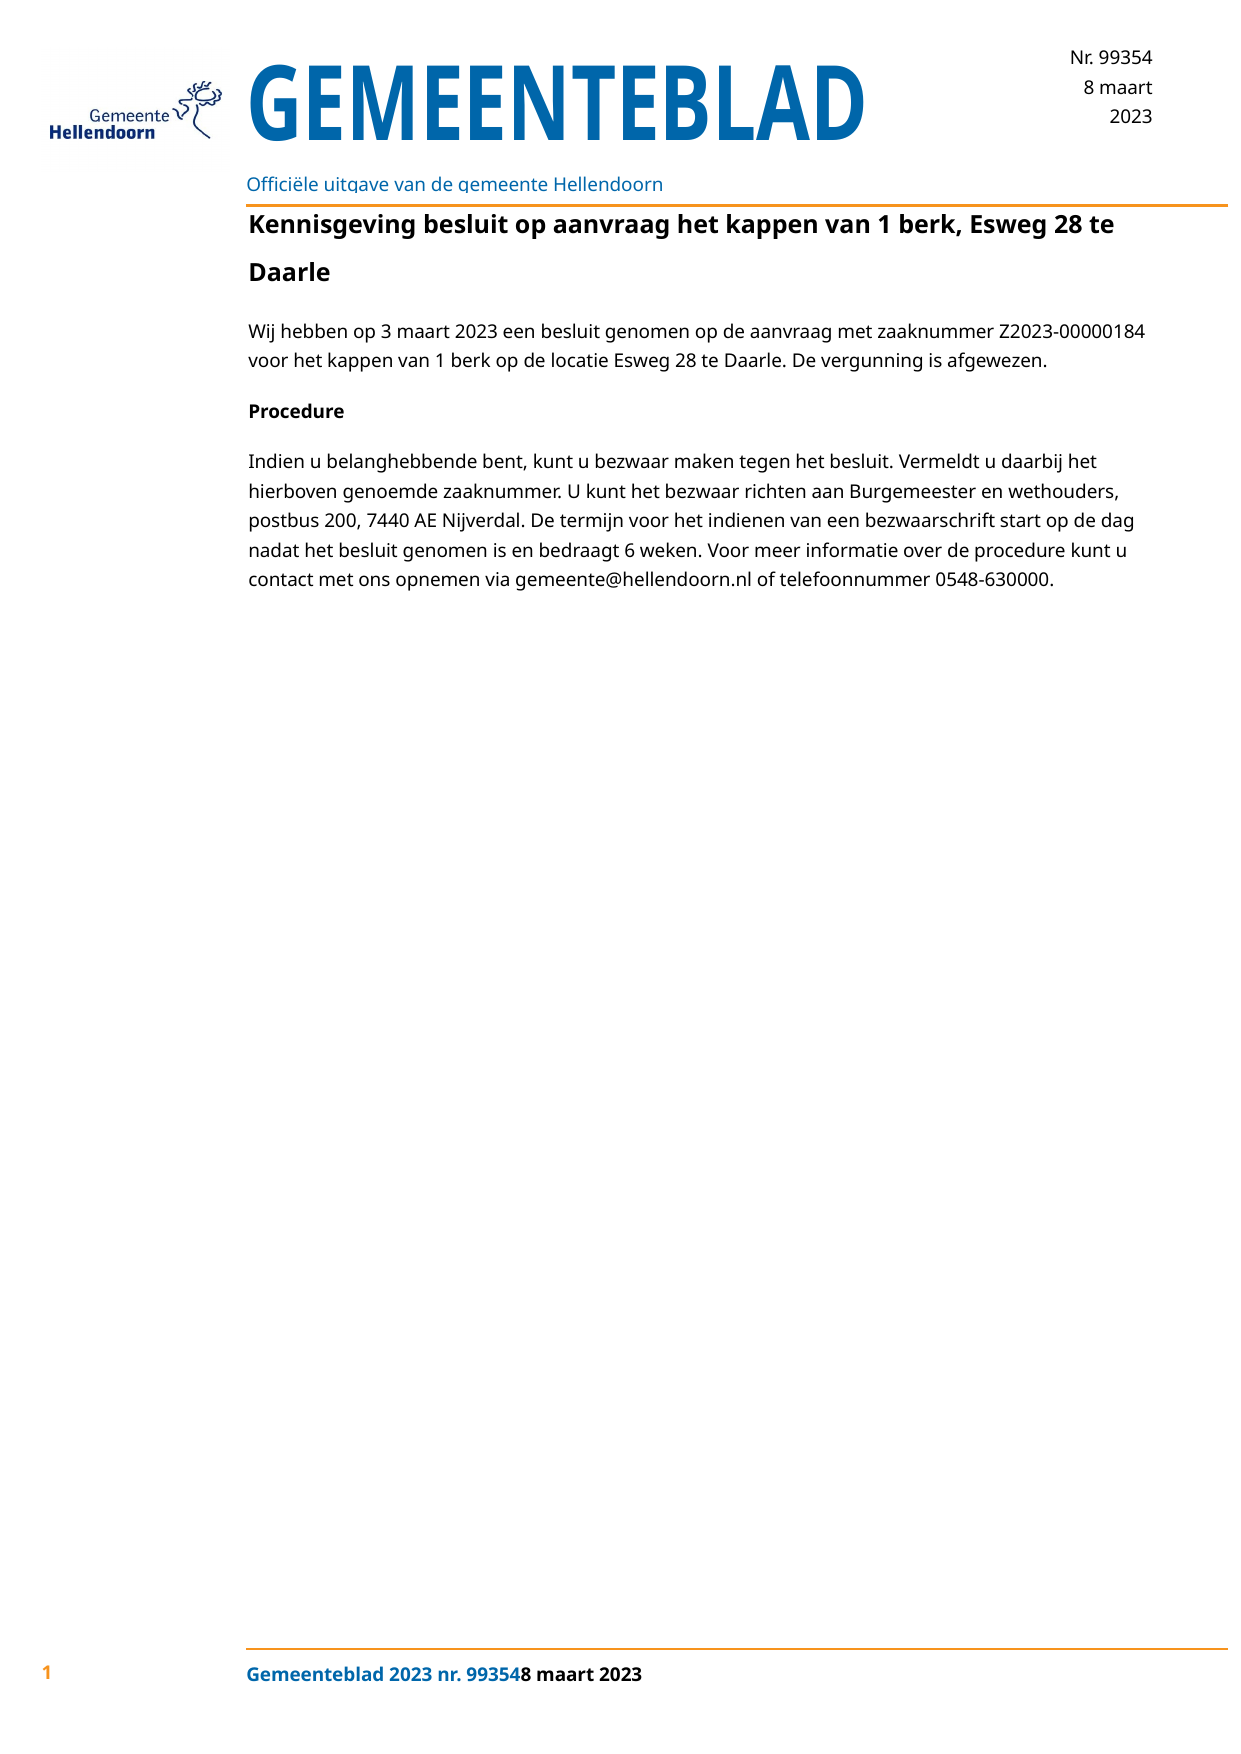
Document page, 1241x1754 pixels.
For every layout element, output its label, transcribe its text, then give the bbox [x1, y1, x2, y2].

text Indien u belanghebbende bent, kunt u bezwaar maken tegen het besluit. Vermeldt u daarbij het hierboven genoemde zaaknummer. U kunt het bezwaar richten aan Burgemeester en wethouders, postbus 200, 7440 AE Nijverdal. De termijn voor het indienen van een bezwaarschrift start op de dag nadat het besluit genomen is en bedraagt 6 weken. Voor meer informatie over de procedure kunt u contact met ons opnemen via gemeente@hellendoorn.nl of telefoonnummer 0548-630000. [248, 448, 1152, 592]
text Wij hebben op 3 maart 2023 een besluit genomen op de aanvraag met zaaknummer Z2023-00000184 voor het kappen van 1 berk op de locatie Esweg 28 te Daarle. De vergunning is afgewezen. [248, 318, 1152, 373]
picture [41, 47, 231, 172]
text Kennisgeving besluit op aanvraag het kappen van 1 berk, Esweg 28 te Daarle [248, 207, 1152, 288]
text Procedure [248, 398, 1152, 424]
